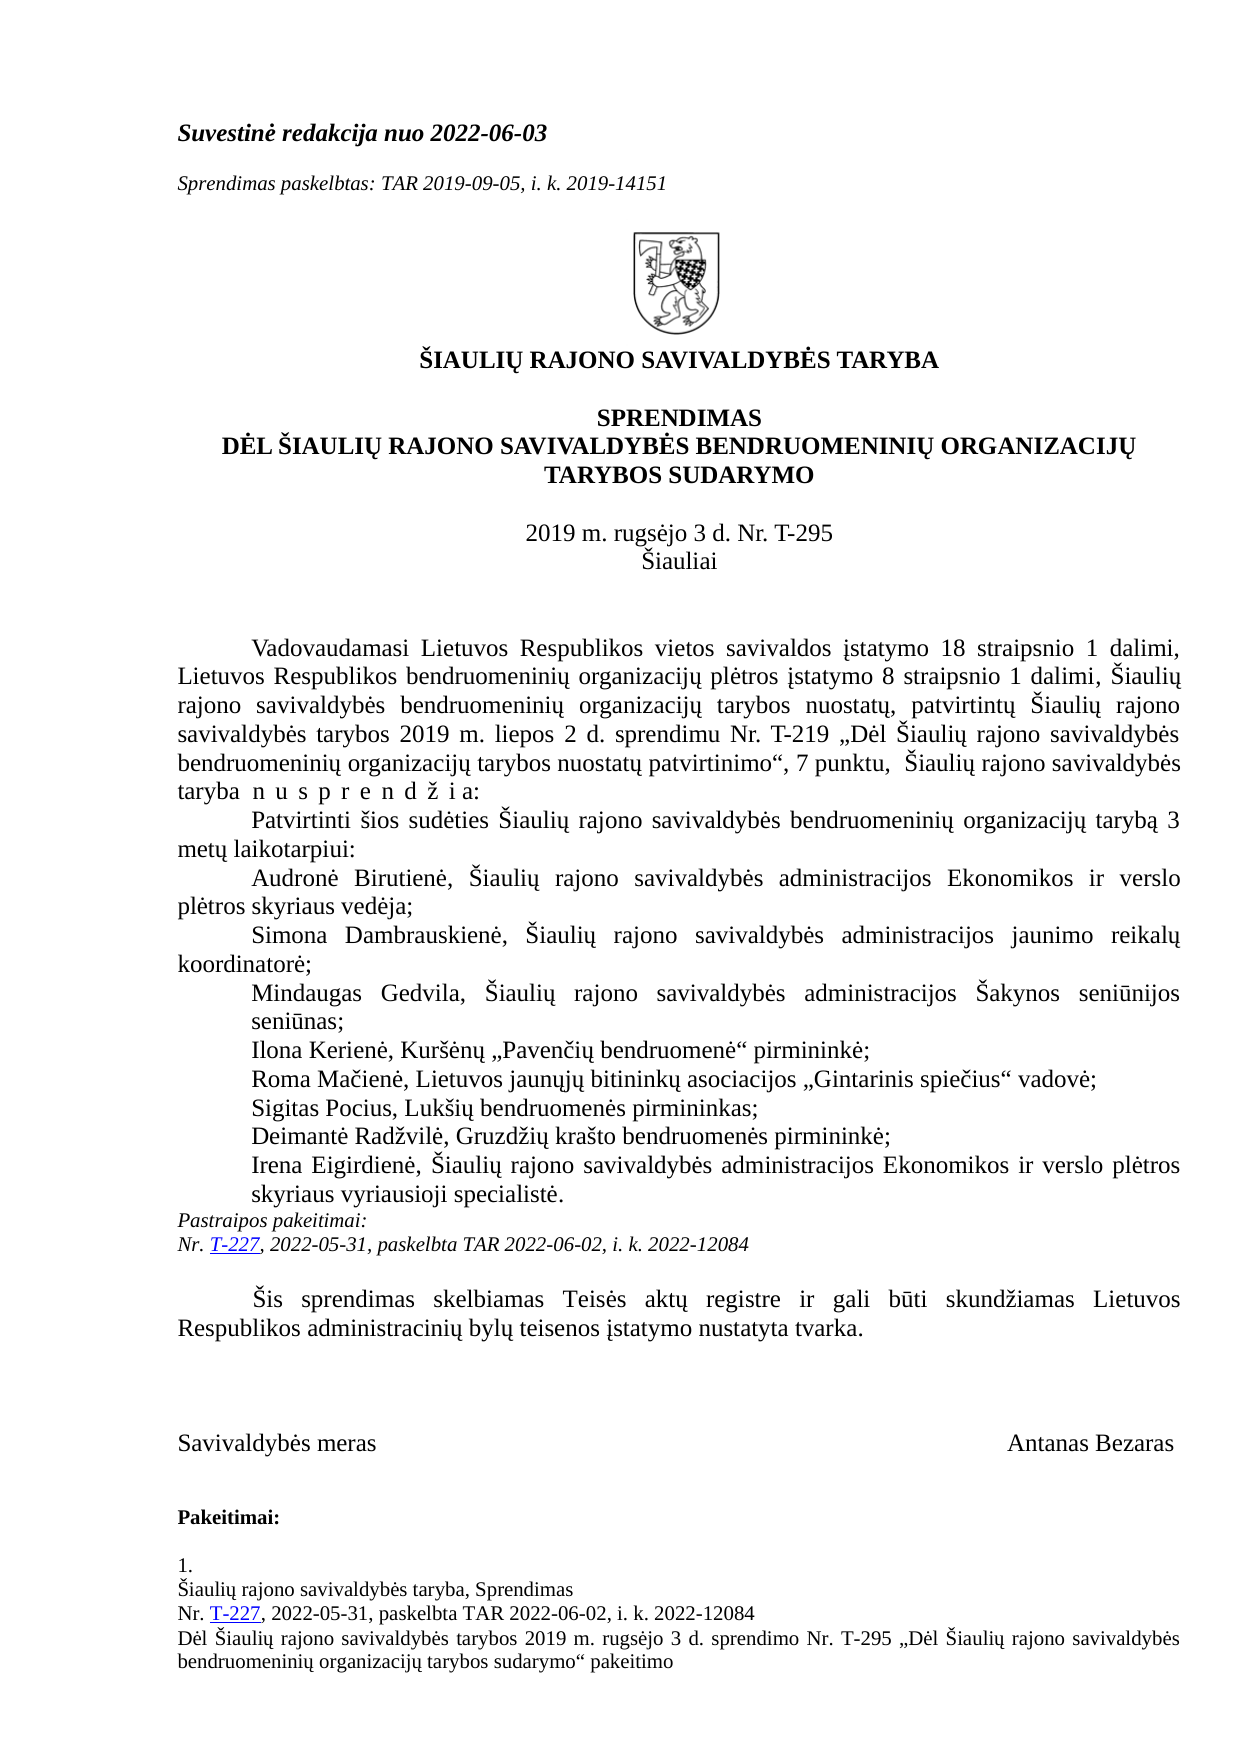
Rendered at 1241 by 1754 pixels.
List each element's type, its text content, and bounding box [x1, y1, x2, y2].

text Nr. T-227, 2022-05-31, paskelbta TAR 2022-06-02, i. k. 2022-12084 [177, 1232, 1181, 1256]
text Dėl Šiaulių rajono savivaldybės tarybos 2019 m. rugsėjo 3 d. sprendimo Nr. T-295 „Dėl Šiaulių rajono savivaldybės bendruomeninių organizacijų tarybos sudarymo“ pakeitimo [177, 1625, 1181, 1673]
text Šis sprendimas skelbiamas Teisės aktų registre ir gali būti skundžiamas Lietuvos Respublikos administracinių bylų teisenos įstatymo nustatyta tvarka. [177, 1284, 1181, 1342]
text Dėl ŠIAULIŲ RAJONO savivaldybės bendruomeninių organizacijų tarybos SUDARYMO [177, 431, 1181, 489]
text ŠIAULIŲ RAJONO SAVIVALDYBĖS TARYBA [177, 345, 1181, 374]
text Pastraipos pakeitimai: [177, 1208, 1181, 1232]
text Pakeitimai: [177, 1505, 1181, 1529]
text Sprendimas paskelbtas: TAR 2019-09-05, i. k. 2019-14151 [177, 171, 1181, 195]
text Šiaulių rajono savivaldybės taryba, Sprendimas [177, 1577, 1181, 1601]
text 1. [177, 1553, 1181, 1577]
text Suvestinė redakcija nuo 2022-06-03 [177, 118, 1181, 147]
text Sigitas Pocius, Lukšių bendruomenės pirmininkas; [251, 1093, 1181, 1121]
text Ilona Kerienė, Kuršėnų „Pavenčių bendruomenė“ pirmininkė; [251, 1035, 1181, 1064]
text Audronė Birutienė, Šiaulių rajono savivaldybės administracijos Ekonomikos ir verslo plėtros skyriaus vedėja; [177, 863, 1181, 920]
text Nr. T-227, 2022-05-31, paskelbta TAR 2022-06-02, i. k. 2022-12084 [177, 1601, 1181, 1625]
text 2019 m. rugsėjo 3 d. Nr. T-295 [177, 518, 1181, 546]
text Patvirtinti šios sudėties Šiaulių rajono savivaldybės bendruomeninių organizacijų tarybą 3 metų laikotarpiui: [177, 805, 1181, 863]
text Deimantė Radžvilė, Gruzdžių krašto bendruomenės pirmininkė; [251, 1121, 1181, 1150]
text SPRENDIMAS [177, 403, 1181, 431]
text Savivaldybės meras Antanas Bezaras [177, 1428, 1181, 1457]
text Roma Mačienė, Lietuvos jaunųjų bitininkų asociacijos „Gintarinis spiečius“ vadovė; [251, 1064, 1181, 1093]
text Irena Eigirdienė, Šiaulių rajono savivaldybės administracijos Ekonomikos ir verslo plėtros skyriaus vyriausioji specialistė. [251, 1150, 1181, 1208]
text Vadovaudamasi Lietuvos Respublikos vietos savivaldos įstatymo 18 straipsnio 1 dalimi, Lietuvos Respublikos bendruomeninių organizacijų plėtros įstatymo 8 straipsnio 1 dalimi, Šiaulių rajono savivaldybės bendruomeninių organizacijų tarybos nuostatų, patvirtintų Šiaulių rajono savivaldybės tarybos 2019 m. liepos 2 d. sprendimu Nr. T-219 „Dėl Šiaulių rajono savivaldybės bendruomeninių organizacijų tarybos nuostatų patvirtinimo“, 7 punktu, Šiaulių rajono savivaldybės taryba nusprendži a: [177, 633, 1181, 805]
text Simona Dambrauskienė, Šiaulių rajono savivaldybės administracijos jaunimo reikalų koordinatorė; [177, 920, 1181, 978]
subtitle Šiauliai [177, 546, 1181, 575]
text Mindaugas Gedvila, Šiaulių rajono savivaldybės administracijos Šakynos seniūnijos seniūnas; [251, 978, 1181, 1035]
